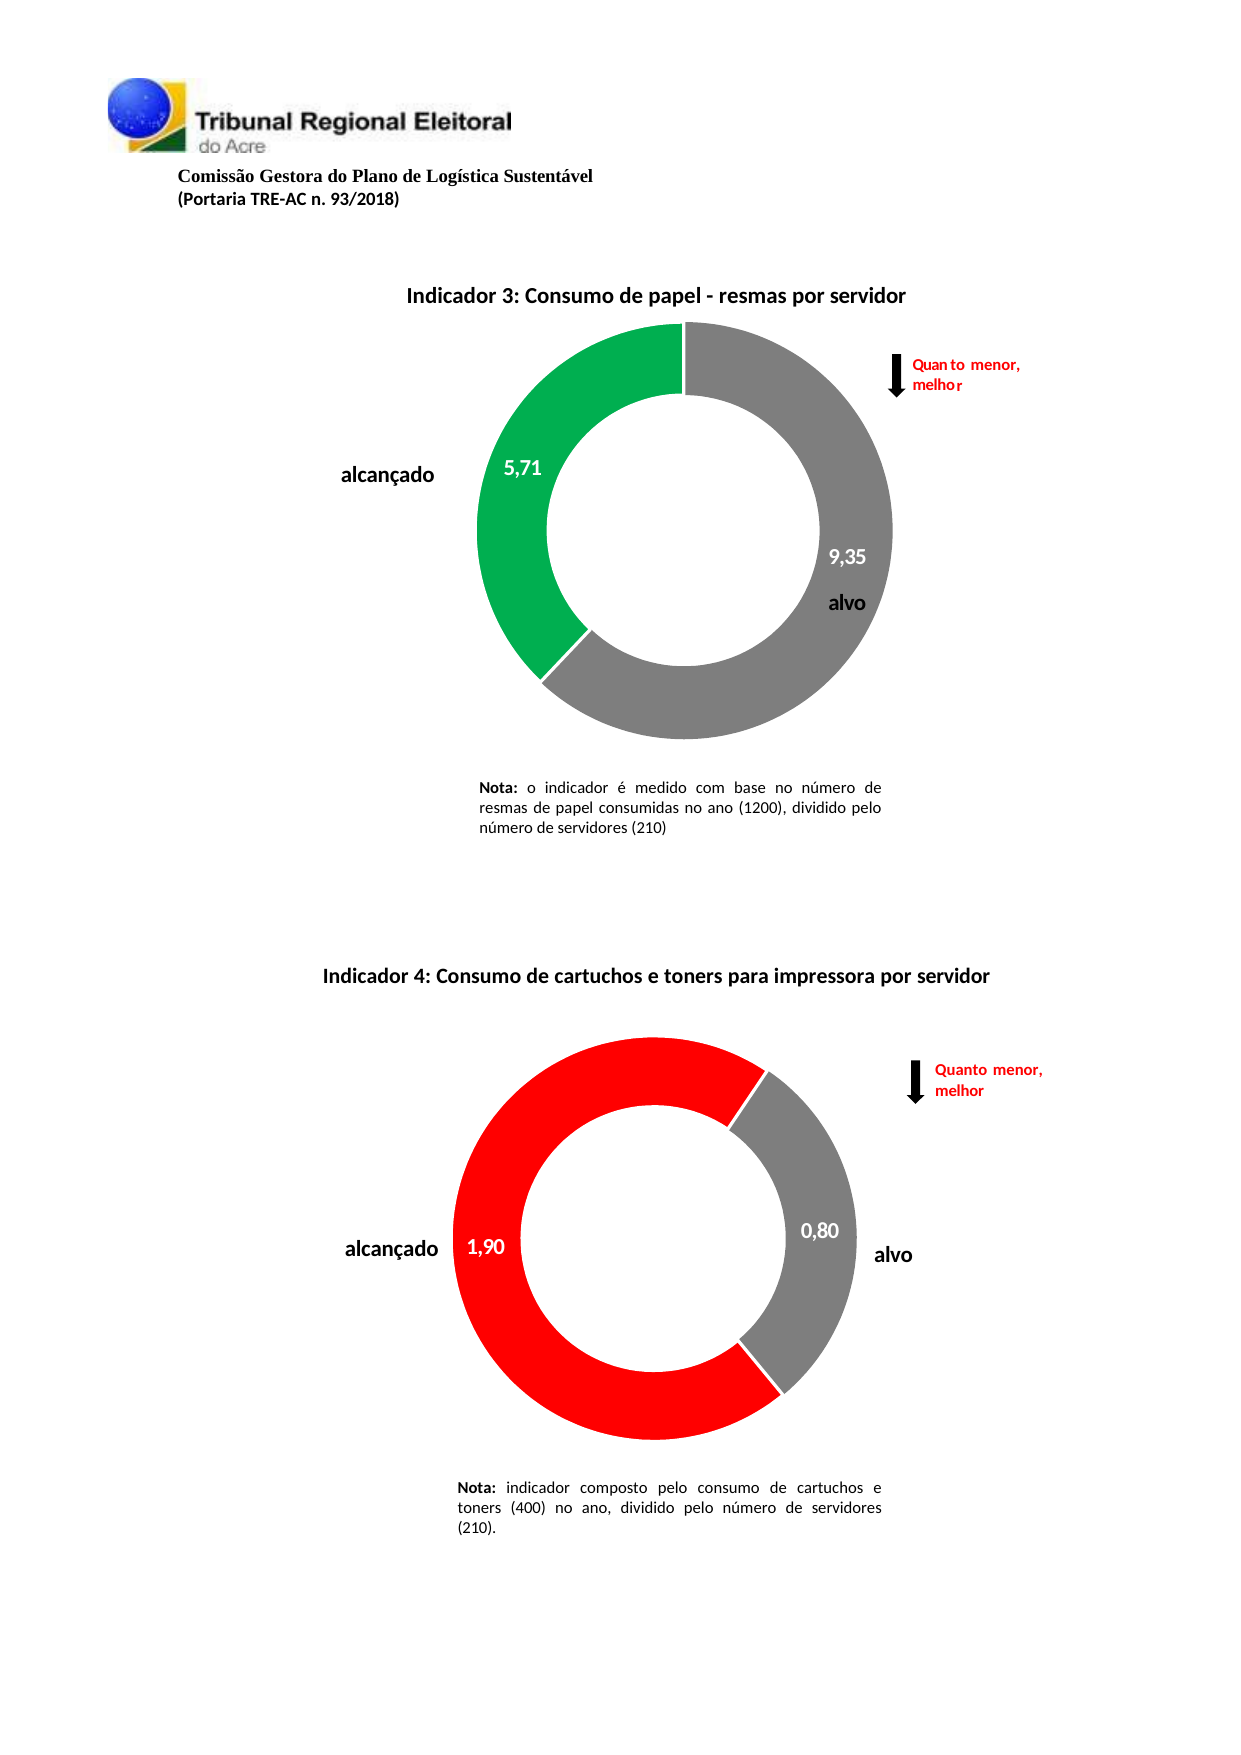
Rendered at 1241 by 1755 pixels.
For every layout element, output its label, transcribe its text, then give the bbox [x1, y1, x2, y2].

text Nota: indicador composto pelo consumo de cartuchos e toners (400) no ano, dividido pelo número de servidores (210). [457, 1477, 882, 1538]
text [691, 1240, 785, 1268]
text alcançado [341, 461, 485, 489]
text alcançado [344, 1234, 444, 1262]
text to menor, r [950, 354, 1024, 395]
text [882, 461, 1152, 489]
text [557, 461, 812, 489]
text Indicador 4: Consumo de cartuchos e toners para impressora por servidor [203, 962, 1110, 989]
text Indicador 3: Consumo de papel - resmas por servidor [203, 282, 1110, 310]
text Nota: o indicador é medido com base no número de resmas de papel consumidas no ano (1200), dividido pelo número de servidores (210) [479, 777, 882, 838]
text Quanto menor, melhor [935, 1060, 1072, 1100]
text alvo [855, 1240, 1096, 1268]
